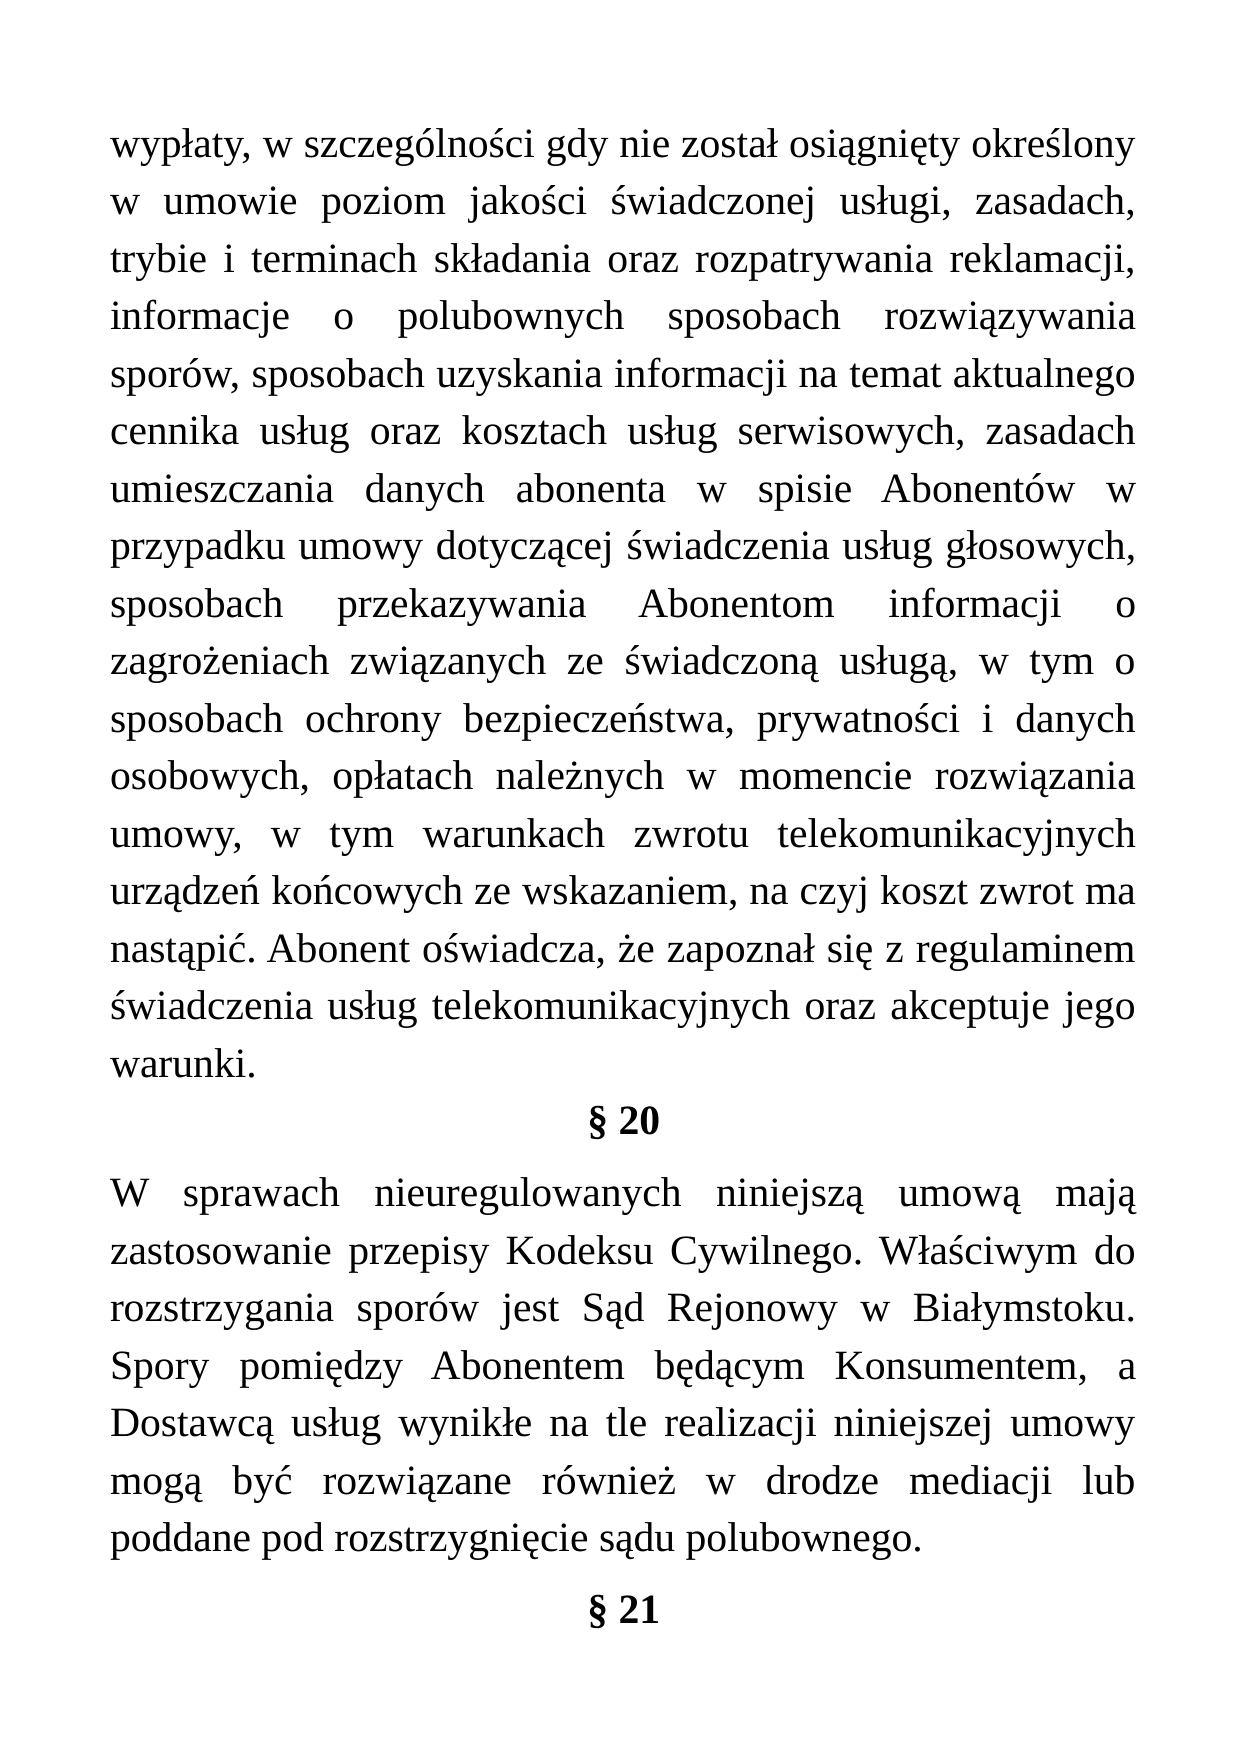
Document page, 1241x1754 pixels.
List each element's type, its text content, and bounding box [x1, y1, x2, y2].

text wypłaty, w szczególności gdy nie został osiągnięty określony w umowie poziom jakości świadczonej usługi, zasadach, trybie i terminach składania oraz rozpatrywania reklamacji, informacje o polubownych sposobach rozwiązywania sporów, sposobach uzyskania informacji na temat aktualnego cennika usług oraz kosztach usług serwisowych, zasadach umieszczania danych abonenta w spisie Abonentów w przypadku umowy dotyczącej świadczenia usług głosowych, sposobach przekazywania Abonentom informacji o zagrożeniach związanych ze świadczoną usługą, w tym o sposobach ochrony bezpieczeństwa, prywatności i danych osobowych, opłatach należnych w momencie rozwiązania umowy, w tym warunkach zwrotu telekomunikacyjnych urządzeń końcowych ze wskazaniem, na czyj koszt zwrot ma nastąpić. Abonent oświadcza, że zapoznał się z regulaminem świadczenia usług telekomunikacyjnych oraz akceptuje jego warunki. [110, 118, 1137, 1086]
text W sprawach nieuregulowanych niniejszą umową mają zastosowanie przepisy Kodeksu Cywilnego. Właściwym do rozstrzygania sporów jest Sąd Rejonowy w Białymstoku. Spory pomiędzy Abonentem będącym Konsumentem, a Dostawcą usług wynikłe na tle realizacji niniejszej umowy mogą być rozwiązane również w drodze mediacji lub poddane pod rozstrzygnięcie sądu polubownego. [110, 1168, 1137, 1561]
text § 20 [110, 1096, 1137, 1143]
text § 21 [110, 1585, 1137, 1633]
